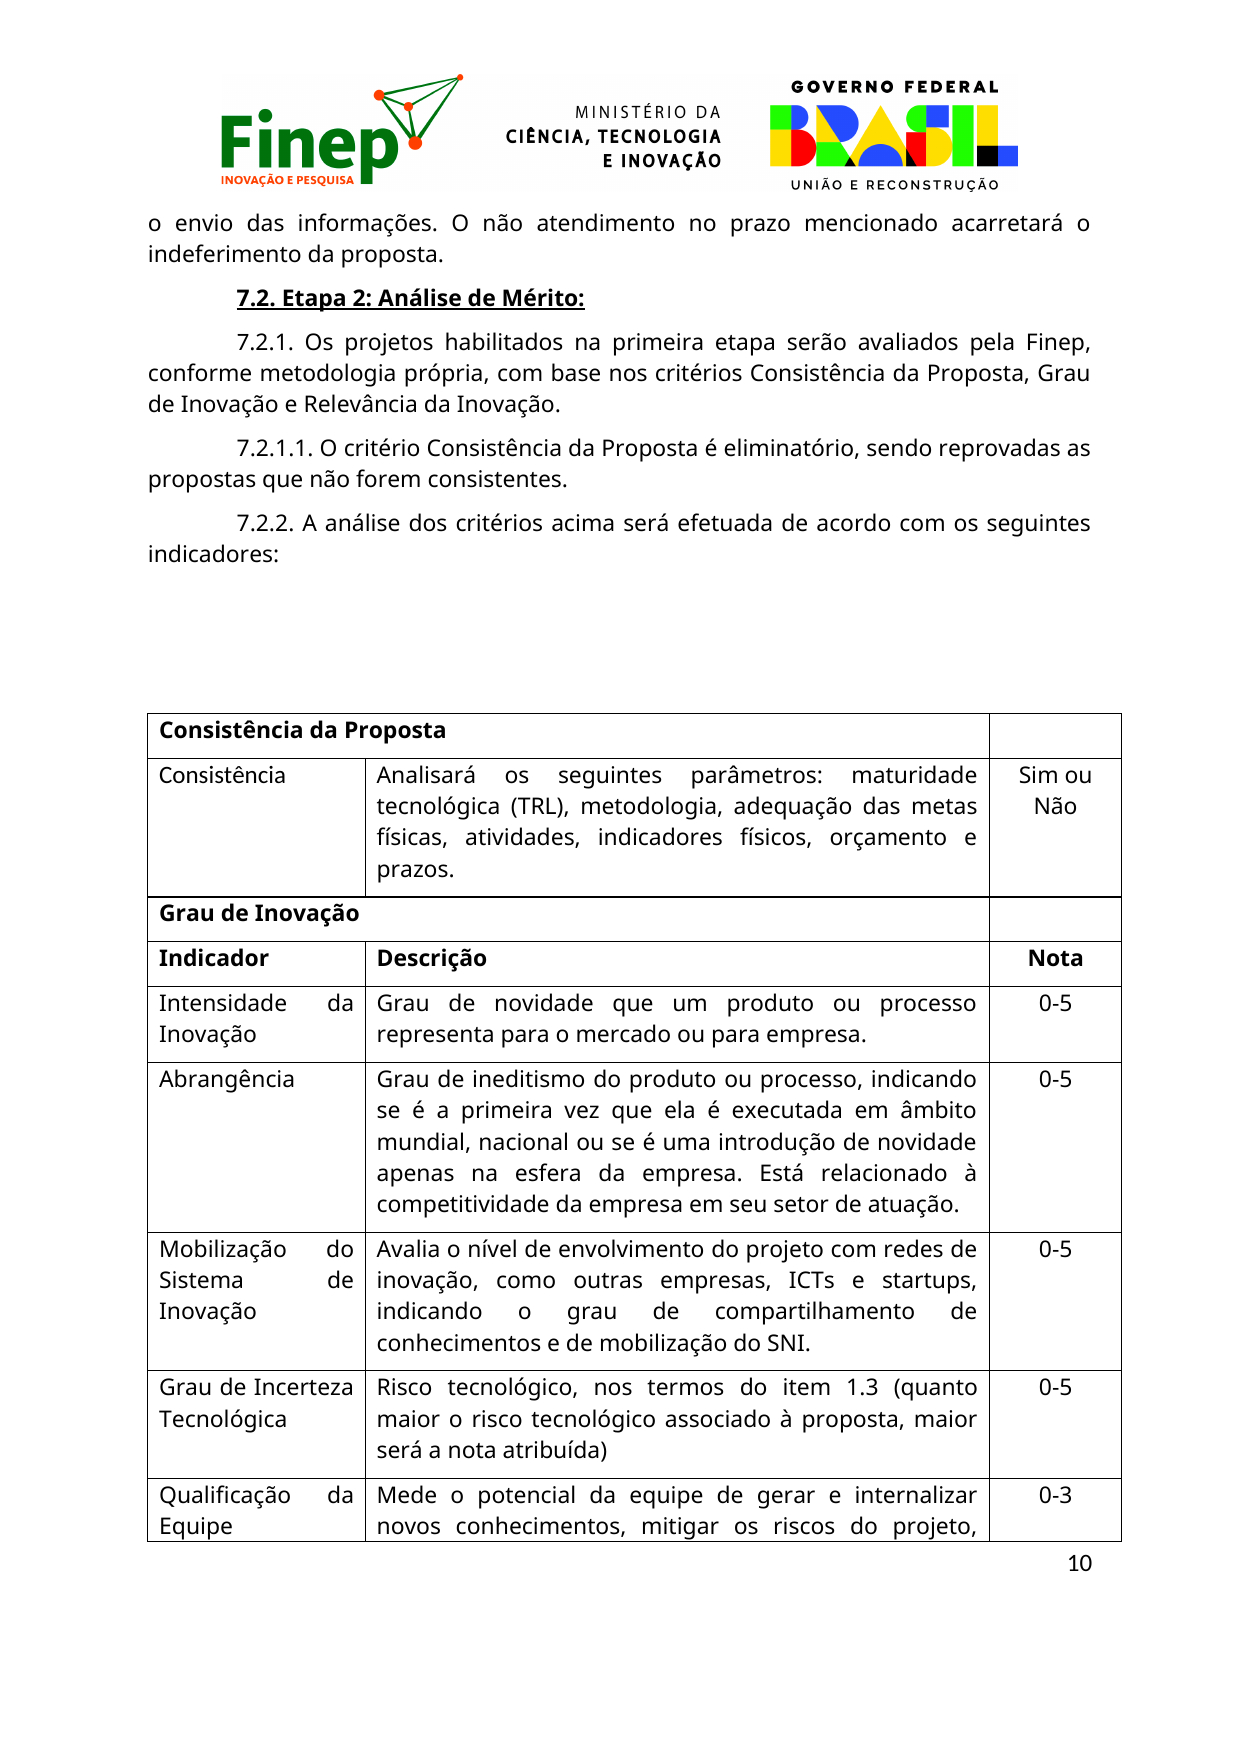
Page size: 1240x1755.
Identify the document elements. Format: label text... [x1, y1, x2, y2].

table_cell Grau de Incerteza Tecnológica [148, 1371, 365, 1478]
table_header [990, 714, 1121, 758]
text 7.2.2. A análise dos critérios acima será efetuada de acordo com os seguintes indicadores: [148, 507, 1092, 569]
table_cell Nota [990, 942, 1121, 986]
table_cell 0-5 [990, 1371, 1121, 1478]
text 7.2.1.1. O critério Consistência da Proposta é eliminatório, sendo reprovadas as propostas que não forem consistentes. [148, 432, 1092, 494]
table_cell 0-5 [990, 987, 1121, 1062]
table_cell 0-5 [990, 1233, 1121, 1370]
table_cell Mede o potencial da equipe de gerar e internalizar novos conhecimentos, mitigar os riscos do projeto, [366, 1479, 989, 1541]
text 7.2. Etapa 2: Análise de Mérito: [148, 282, 1092, 313]
table_cell Grau de novidade que um produto ou processo representa para o mercado ou para empresa. [366, 987, 989, 1062]
table_cell Avalia o nível de envolvimento do projeto com redes de inovação, como outras empresas, ICTs e startups, indicando o grau de compartilhamento de conhecimentos e de mobilização do SNI. [366, 1233, 989, 1370]
table_cell 0-5 [990, 1063, 1121, 1232]
table_cell Grau de ineditismo do produto ou processo, indicando se é a primeira vez que ela é executada em âmbito mundial, nacional ou se é uma introdução de novidade apenas na esfera da empresa. Está relacionado à competitividade da empresa em seu setor de atuação. [366, 1063, 989, 1232]
table_cell Grau de Inovação [148, 898, 989, 941]
table_cell Abrangência [148, 1063, 365, 1232]
table_cell Consistência [148, 759, 365, 896]
table_cell Analisará os seguintes parâmetros: maturidade tecnológica (TRL), metodologia, adequação das metas físicas, atividades, indicadores físicos, orçamento e prazos. [366, 759, 989, 896]
table_cell [990, 898, 1121, 941]
table_cell Descrição [366, 942, 989, 986]
table_cell Intensidade da Inovação [148, 987, 365, 1062]
table_cell 0-3 [990, 1479, 1121, 1541]
table_header Consistência da Proposta [148, 714, 989, 758]
table_cell Qualificação da Equipe [148, 1479, 365, 1541]
text 7.2.1. Os projetos habilitados na primeira etapa serão avaliados pela Finep, conforme metodologia própria, com base nos critérios Consistência da Proposta, Grau de Inovação e Relevância da Inovação. [148, 326, 1092, 419]
table_cell Risco tecnológico, nos termos do item 1.3 (quanto maior o risco tecnológico associado à proposta, maior será a nota atribuída) [366, 1371, 989, 1478]
table_cell Mobilização do Sistema de Inovação [148, 1233, 365, 1370]
text o envio das informações. O não atendimento no prazo mencionado acarretará o indeferimento da proposta. [148, 207, 1092, 269]
table_cell Indicador [148, 942, 365, 986]
table_cell Sim ou Não [990, 759, 1121, 896]
